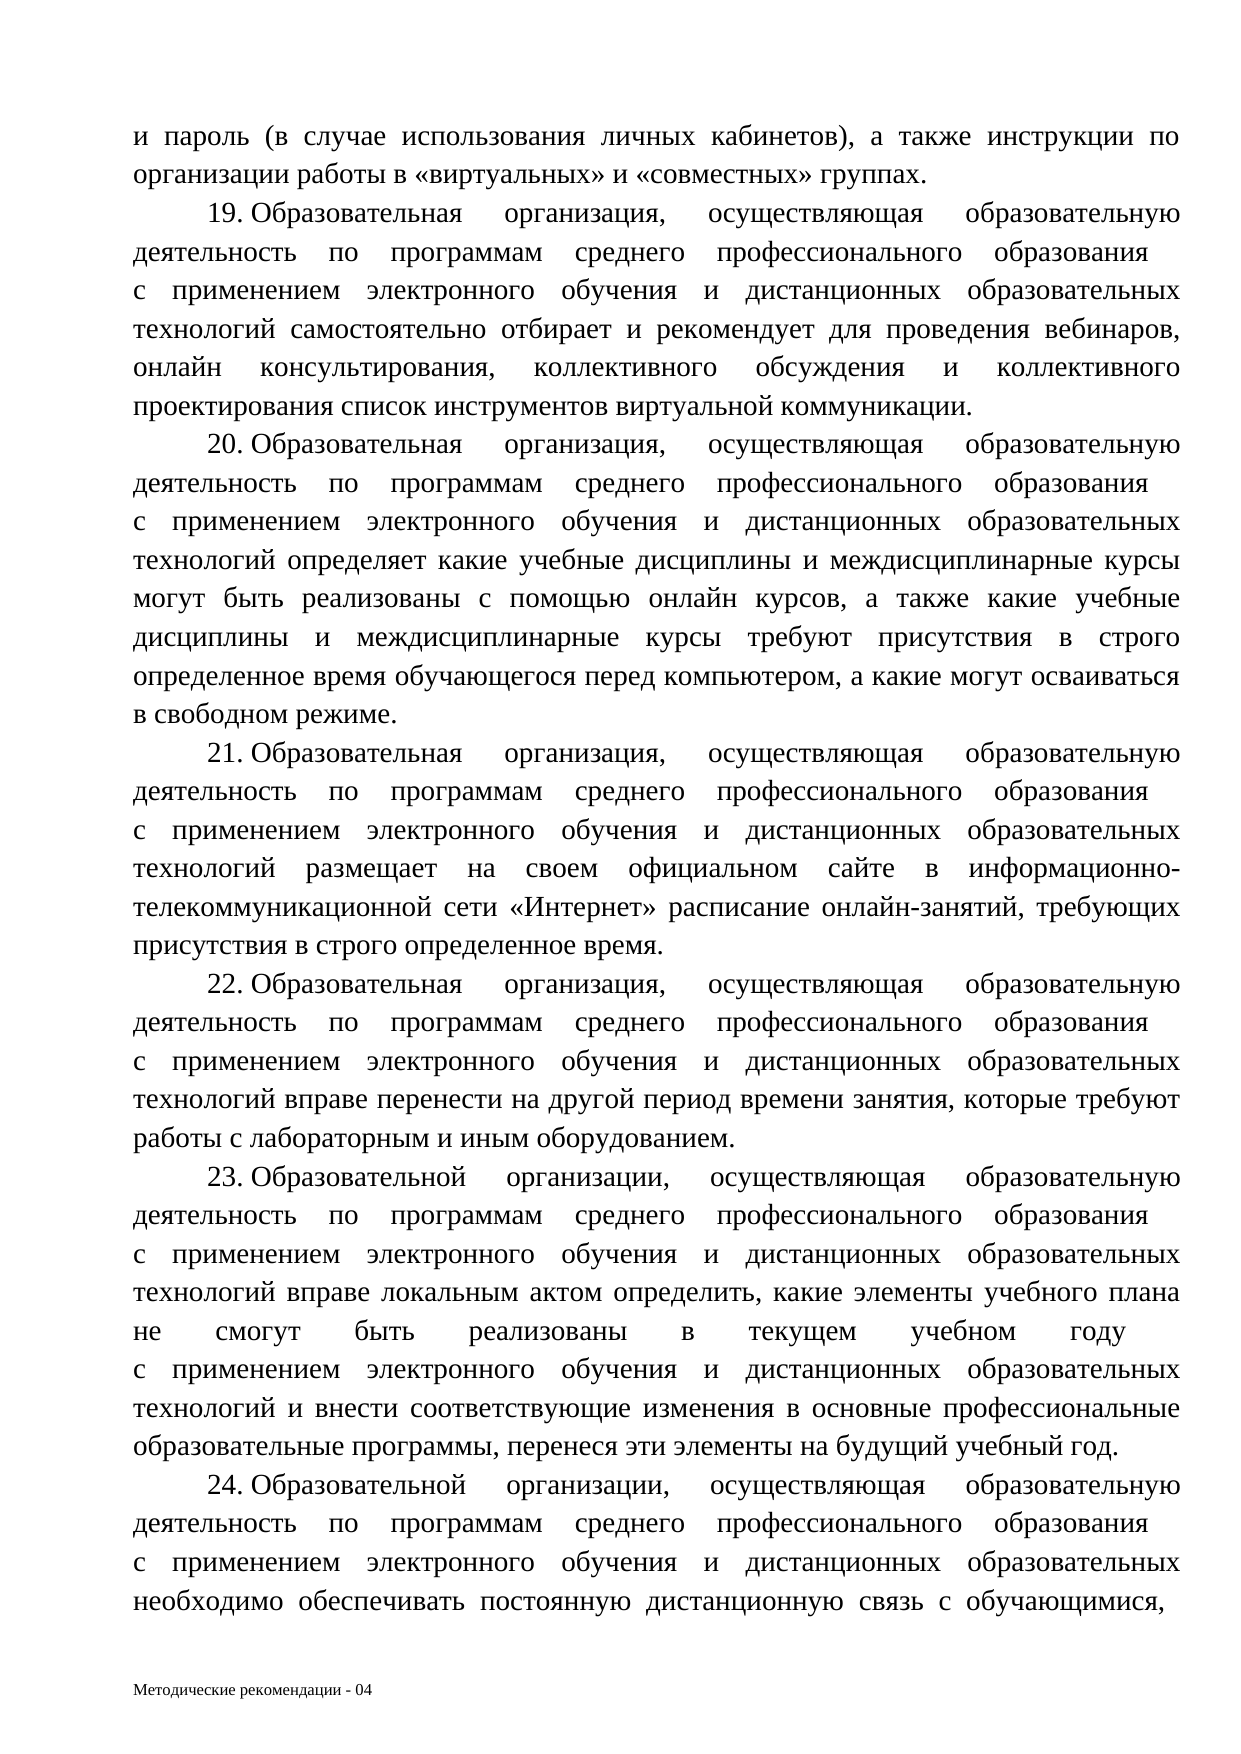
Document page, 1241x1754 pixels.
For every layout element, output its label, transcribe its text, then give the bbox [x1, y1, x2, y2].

text 20. Образовательная организация, осуществляющая образовательную деятельность по программам среднего профессионального образования с применением электронного обучения и дистанционных образовательных технологий определяет какие учебные дисциплины и междисциплинарные курсы могут быть реализованы с помощью онлайн курсов, а также какие учебные дисциплины и междисциплинарные курсы требуют присутствия в строго определенное время обучающегося перед компьютером, а какие могут осваиваться в свободном режиме. [133, 426, 1181, 730]
text 24. Образовательной организации, осуществляющая образовательную деятельность по программам среднего профессионального образования с применением электронного обучения и дистанционных образовательных необходимо обеспечивать постоянную дистанционную связь с обучающимися, [133, 1467, 1181, 1616]
text 19. Образовательная организация, осуществляющая образовательную деятельность по программам среднего профессионального образования с применением электронного обучения и дистанционных образовательных технологий самостоятельно отбирает и рекомендует для проведения вебинаров, онлайн консультирования, коллективного обсуждения и коллективного проектирования список инструментов виртуальной коммуникации. [133, 195, 1181, 421]
text 22. Образовательная организация, осуществляющая образовательную деятельность по программам среднего профессионального образования с применением электронного обучения и дистанционных образовательных технологий вправе перенести на другой период времени занятия, которые требуют работы с лабораторным и иным оборудованием. [133, 966, 1181, 1154]
text и пароль (в случае использования личных кабинетов), а также инструкции по организации работы в «виртуальных» и «совместных» группах. [133, 118, 1181, 190]
text 21. Образовательная организация, осуществляющая образовательную деятельность по программам среднего профессионального образования с применением электронного обучения и дистанционных образовательных технологий размещает на своем официальном сайте в информационно-телекоммуникационной сети «Интернет» расписание онлайн-занятий, требующих присутствия в строго определенное время. [133, 735, 1181, 961]
text 23. Образовательной организации, осуществляющая образовательную деятельность по программам среднего профессионального образования с применением электронного обучения и дистанционных образовательных технологий вправе локальным актом определить, какие элементы учебного плана не смогут быть реализованы в текущем учебном году с применением электронного обучения и дистанционных образовательных технологий и внести соответствующие изменения в основные профессиональные образовательные программы, перенеся эти элементы на будущий учебный год. [133, 1159, 1181, 1462]
